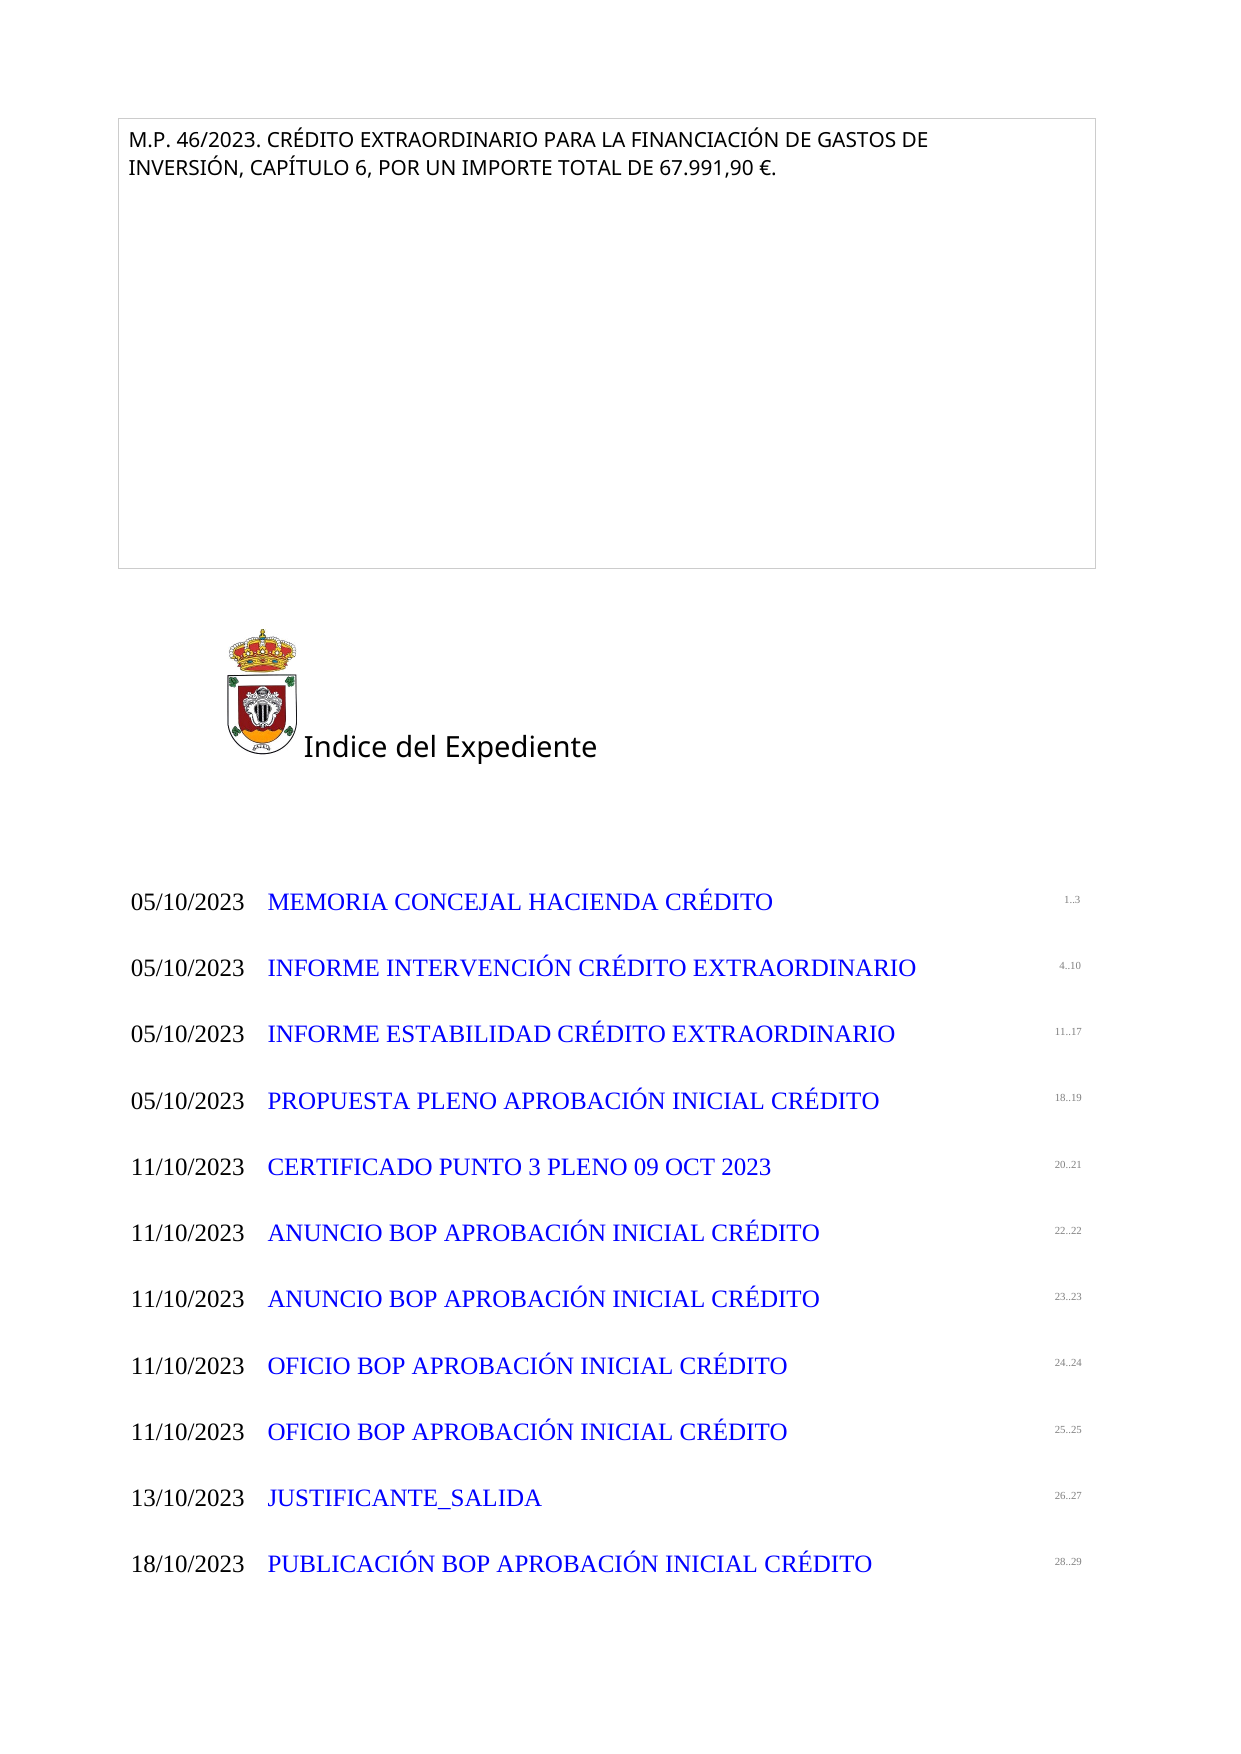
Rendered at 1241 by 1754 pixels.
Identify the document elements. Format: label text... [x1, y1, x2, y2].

text 11/10/2023 CERTIFICADO PUNTO 3 PLENO 09 OCT 2023 20..21 [131, 1152, 1122, 1181]
text 18/10/2023 PUBLICACIÓN BOP APROBACIÓN INICIAL CRÉDITO 28..29 [131, 1549, 1122, 1578]
text 05/10/2023 PROPUESTA PLENO APROBACIÓN INICIAL CRÉDITO 18..19 [131, 1086, 1122, 1114]
text 11/10/2023 OFICIO BOP APROBACIÓN INICIAL CRÉDITO 24..24 [131, 1351, 1122, 1379]
text 05/10/2023 MEMORIA CONCEJAL HACIENDA CRÉDITO 1..3 [131, 887, 1122, 916]
text 05/10/2023 INFORME ESTABILIDAD CRÉDITO EXTRAORDINARIO 11..17 [131, 1019, 1122, 1048]
table_cell M.P. 46/2023. CRÉDITO EXTRAORDINARIO PARA LA FINANCIACIÓN DE GASTOS DE INVERSIÓN, CAPÍTULO 6, POR UN IMPORTE TOTAL DE 67.991,90 €. [119, 119, 1095, 568]
text Indice del Expediente [219, 629, 1122, 766]
text 13/10/2023 JUSTIFICANTE_SALIDA 26..27 [131, 1483, 1122, 1512]
text 11/10/2023 ANUNCIO BOP APROBACIÓN INICIAL CRÉDITO 23..23 [131, 1284, 1122, 1313]
text 05/10/2023 INFORME INTERVENCIÓN CRÉDITO EXTRAORDINARIO 4..10 [131, 953, 1122, 982]
text 11/10/2023 ANUNCIO BOP APROBACIÓN INICIAL CRÉDITO 22..22 [131, 1218, 1122, 1247]
text 11/10/2023 OFICIO BOP APROBACIÓN INICIAL CRÉDITO 25..25 [131, 1417, 1122, 1446]
